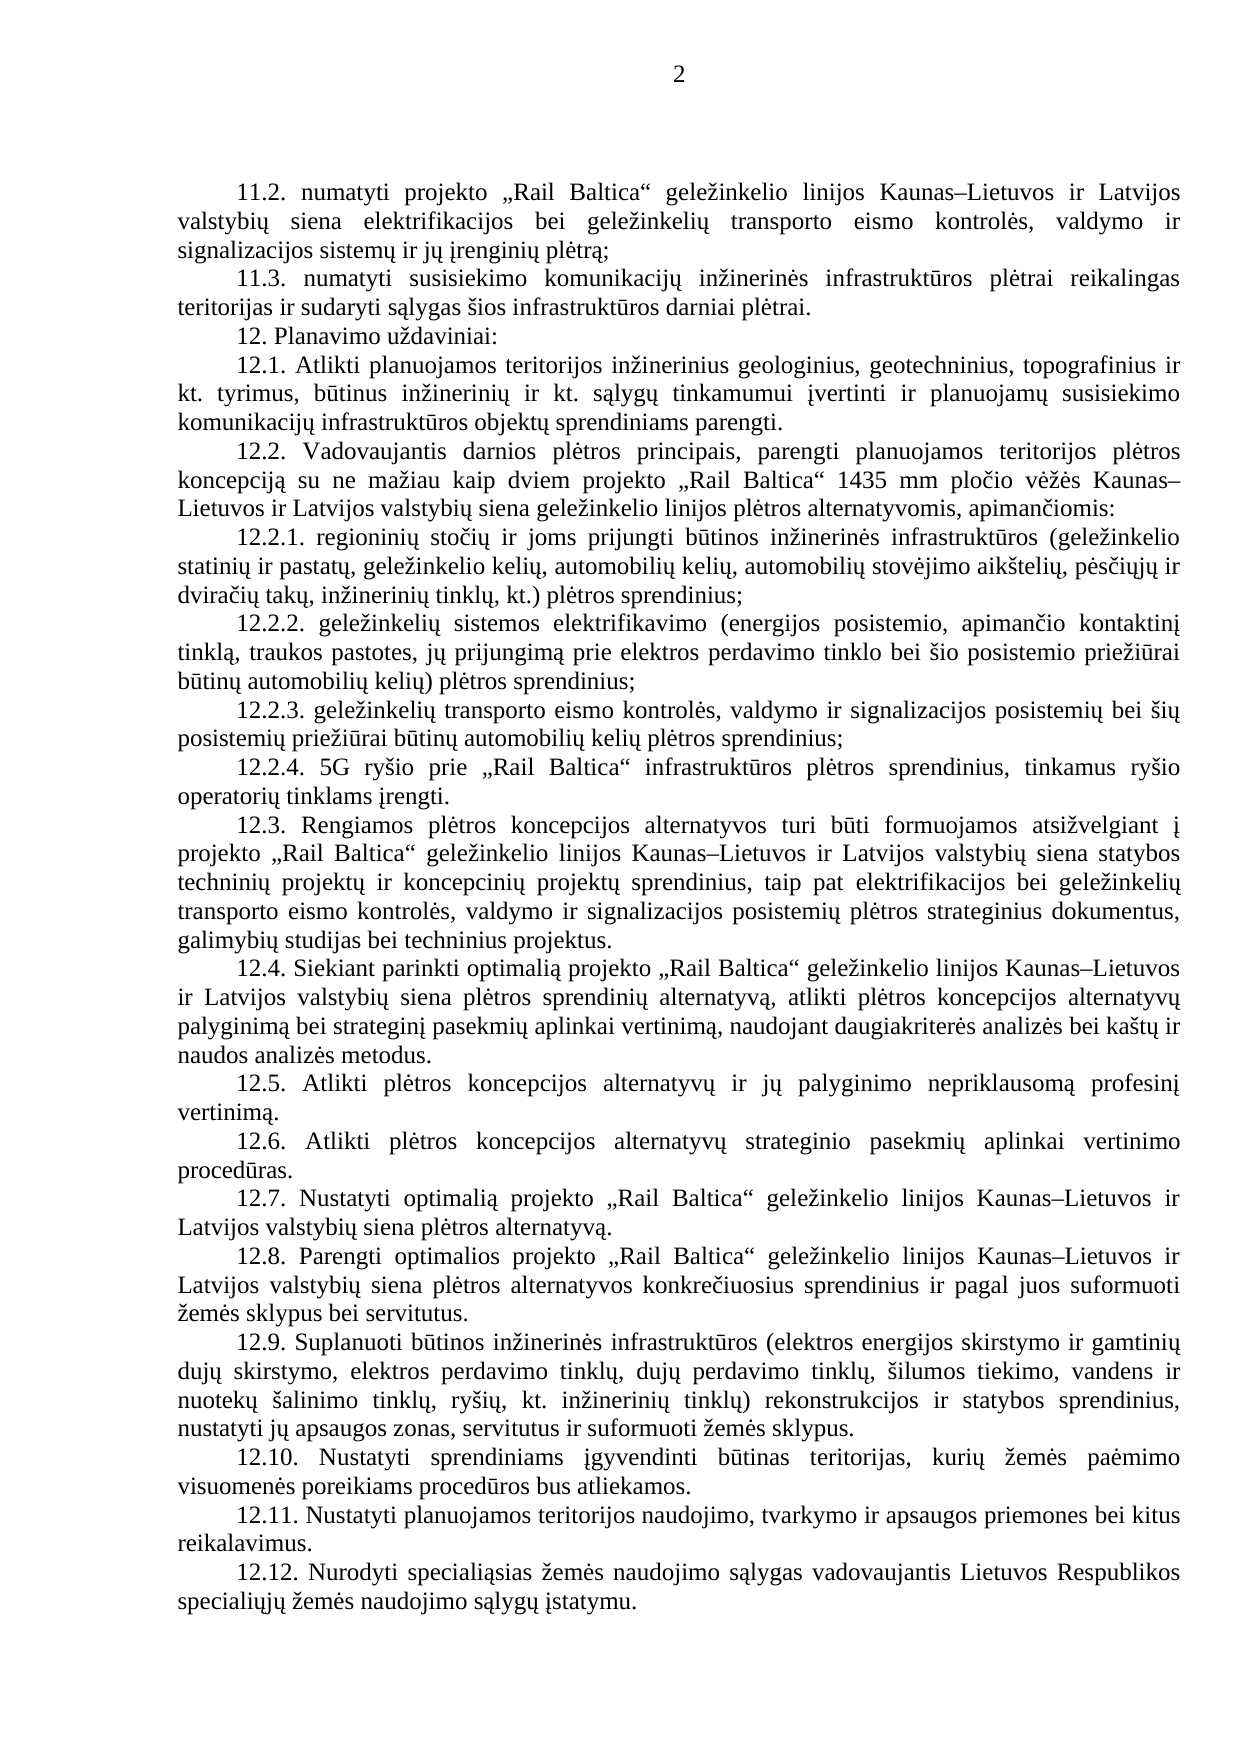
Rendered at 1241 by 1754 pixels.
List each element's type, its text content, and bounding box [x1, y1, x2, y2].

text 11.2. numatyti projekto „Rail Baltica“ geležinkelio linijos Kaunas–Lietuvos ir Latvijos valstybių siena elektrifikacijos bei geležinkelių transporto eismo kontrolės, valdymo ir signalizacijos sistemų ir jų įrenginių plėtrą; [177, 177, 1181, 263]
text 12.2.4. 5G ryšio prie „Rail Baltica“ infrastruktūros plėtros sprendinius, tinkamus ryšio operatorių tinklams įrengti. [177, 752, 1181, 810]
text 12.2.3. geležinkelių transporto eismo kontrolės, valdymo ir signalizacijos posistemių bei šių posistemių priežiūrai būtinų automobilių kelių plėtros sprendinius; [177, 695, 1181, 752]
text 12.2.1. regioninių stočių ir joms prijungti būtinos inžinerinės infrastruktūros (geležinkelio statinių ir pastatų, geležinkelio kelių, automobilių kelių, automobilių stovėjimo aikštelių, pėsčiųjų ir dviračių takų, inžinerinių tinklų, kt.) plėtros sprendinius; [177, 522, 1181, 608]
text 12.2. Vadovaujantis darnios plėtros principais, parengti planuojamos teritorijos plėtros koncepciją su ne mažiau kaip dviem projekto „Rail Baltica“ 1435 mm pločio vėžės Kaunas–Lietuvos ir Latvijos valstybių siena geležinkelio linijos plėtros alternatyvomis, apimančiomis: [177, 436, 1181, 522]
text 12.4. Siekiant parinkti optimalią projekto „Rail Baltica“ geležinkelio linijos Kaunas–Lietuvos ir Latvijos valstybių siena plėtros sprendinių alternatyvą, atlikti plėtros koncepcijos alternatyvų palyginimą bei strateginį pasekmių aplinkai vertinimą, naudojant daugiakriterės analizės bei kaštų ir naudos analizės metodus. [177, 953, 1181, 1068]
text 12.8. Parengti optimalios projekto „Rail Baltica“ geležinkelio linijos Kaunas–Lietuvos ir Latvijos valstybių siena plėtros alternatyvos konkrečiuosius sprendinius ir pagal juos suformuoti žemės sklypus bei servitutus. [177, 1241, 1181, 1327]
text 12. Planavimo uždaviniai: [177, 321, 1181, 350]
text 12.1. Atlikti planuojamos teritorijos inžinerinius geologinius, geotechninius, topografinius ir kt. tyrimus, būtinus inžinerinių ir kt. sąlygų tinkamumui įvertinti ir planuojamų susisiekimo komunikacijų infrastruktūros objektų sprendiniams parengti. [177, 350, 1181, 436]
text 12.6. Atlikti plėtros koncepcijos alternatyvų strateginio pasekmių aplinkai vertinimo procedūras. [177, 1126, 1181, 1183]
text 12.10. Nustatyti sprendiniams įgyvendinti būtinas teritorijas, kurių žemės paėmimo visuomenės poreikiams procedūros bus atliekamos. [177, 1442, 1181, 1500]
text 12.3. Rengiamos plėtros koncepcijos alternatyvos turi būti formuojamos atsižvelgiant į projekto „Rail Baltica“ geležinkelio linijos Kaunas–Lietuvos ir Latvijos valstybių siena statybos techninių projektų ir koncepcinių projektų sprendinius, taip pat elektrifikacijos bei geležinkelių transporto eismo kontrolės, valdymo ir signalizacijos posistemių plėtros strateginius dokumentus, galimybių studijas bei techninius projektus. [177, 810, 1181, 953]
text 12.9. Suplanuoti būtinos inžinerinės infrastruktūros (elektros energijos skirstymo ir gamtinių dujų skirstymo, elektros perdavimo tinklų, dujų perdavimo tinklų, šilumos tiekimo, vandens ir nuotekų šalinimo tinklų, ryšių, kt. inžinerinių tinklų) rekonstrukcijos ir statybos sprendinius, nustatyti jų apsaugos zonas, servitutus ir suformuoti žemės sklypus. [177, 1327, 1181, 1442]
text 12.2.2. geležinkelių sistemos elektrifikavimo (energijos posistemio, apimančio kontaktinį tinklą, traukos pastotes, jų prijungimą prie elektros perdavimo tinklo bei šio posistemio priežiūrai būtinų automobilių kelių) plėtros sprendinius; [177, 608, 1181, 695]
text 12.7. Nustatyti optimalią projekto „Rail Baltica“ geležinkelio linijos Kaunas–Lietuvos ir Latvijos valstybių siena plėtros alternatyvą. [177, 1183, 1181, 1241]
text 11.3. numatyti susisiekimo komunikacijų inžinerinės infrastruktūros plėtrai reikalingas teritorijas ir sudaryti sąlygas šios infrastruktūros darniai plėtrai. [177, 263, 1181, 321]
text 12.5. Atlikti plėtros koncepcijos alternatyvų ir jų palyginimo nepriklausomą profesinį vertinimą. [177, 1068, 1181, 1126]
text 12.11. Nustatyti planuojamos teritorijos naudojimo, tvarkymo ir apsaugos priemones bei kitus reikalavimus. [177, 1500, 1181, 1557]
text 12.12. Nurodyti specialiąsias žemės naudojimo sąlygas vadovaujantis Lietuvos Respublikos specialiųjų žemės naudojimo sąlygų įstatymu. [177, 1557, 1181, 1615]
